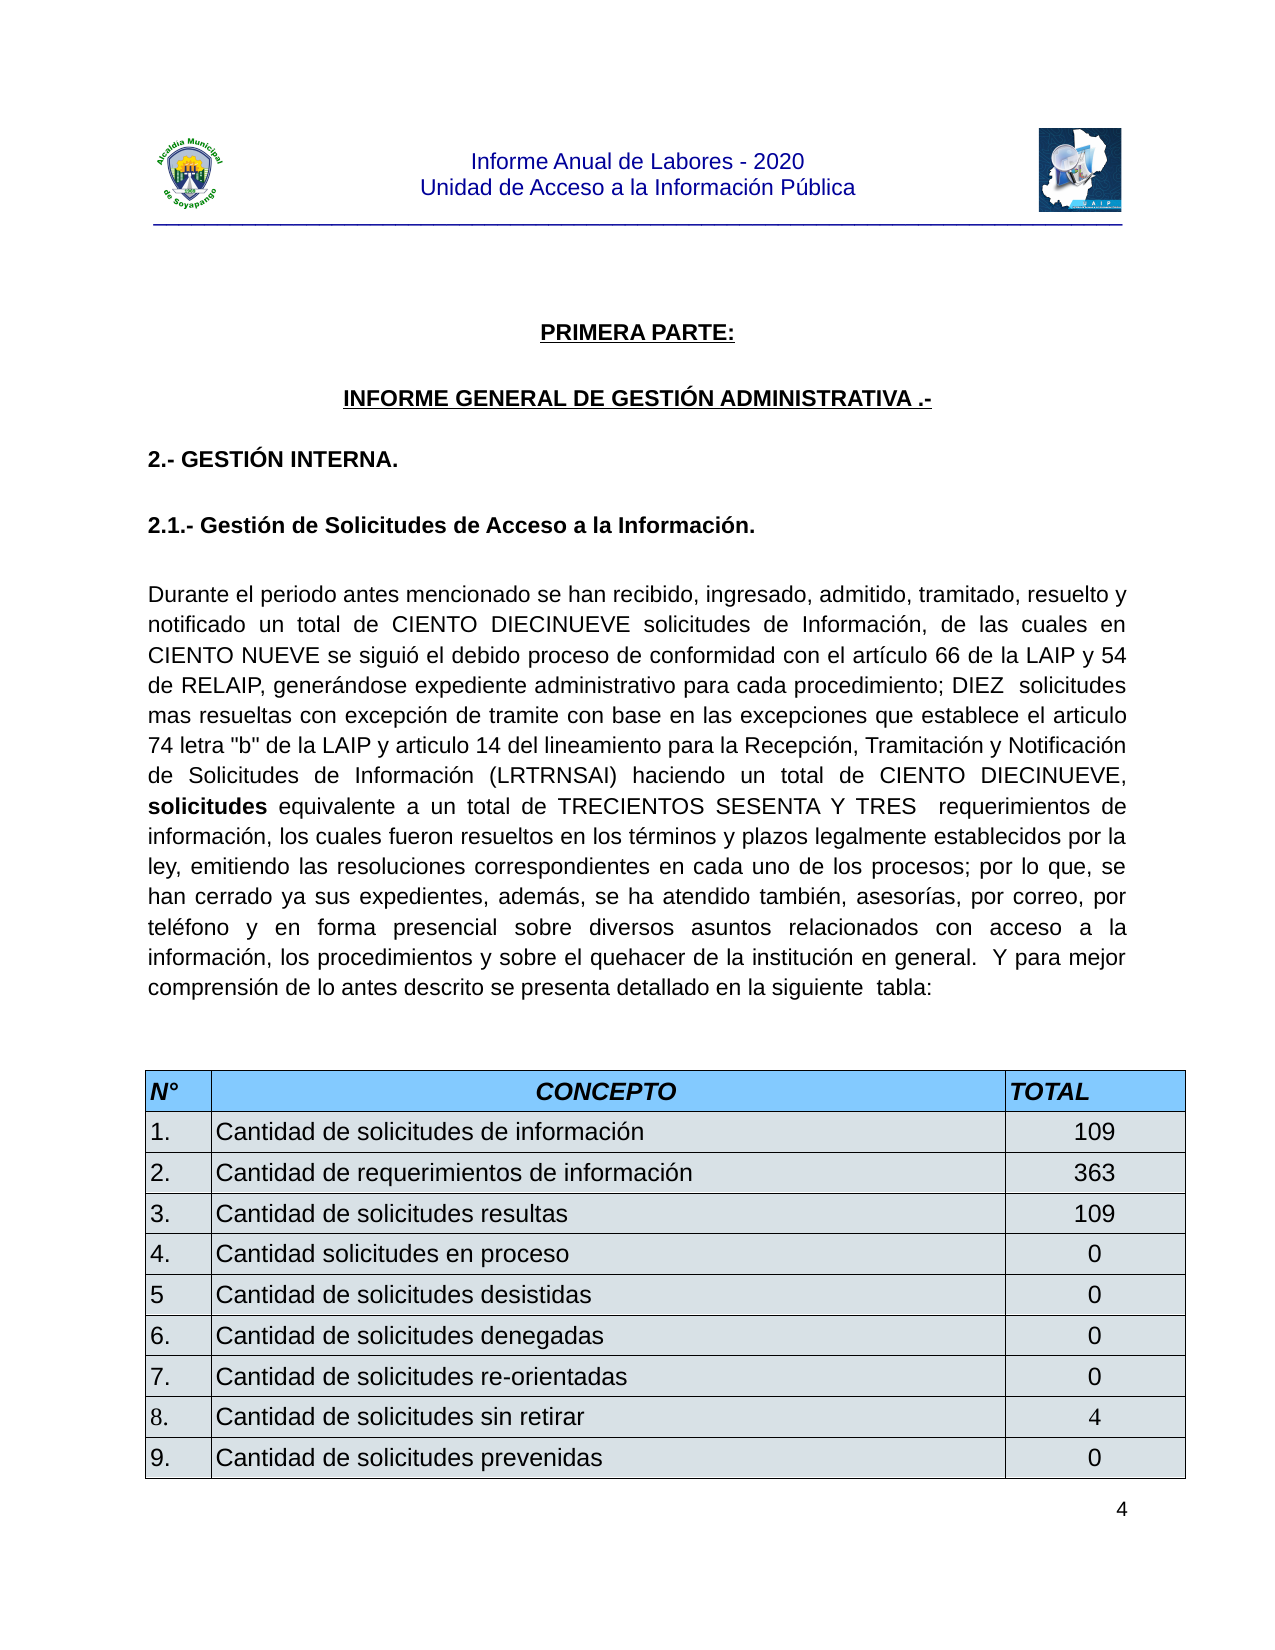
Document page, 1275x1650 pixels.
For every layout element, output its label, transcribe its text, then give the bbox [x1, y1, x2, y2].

table_cell Cantidad de solicitudes prevenidas [212, 1438, 1005, 1477]
table_cell Cantidad de solicitudes re-orientadas [212, 1356, 1005, 1396]
text 2.1.- Gestión de Solicitudes de Acceso a la Información. [148, 512, 1127, 538]
table_cell 0 [1006, 1234, 1185, 1274]
table_cell 0 [1006, 1316, 1185, 1355]
text 2.- GESTIÓN INTERNA. [148, 446, 1127, 472]
table_cell 109 [1006, 1194, 1185, 1233]
table_cell 7. [146, 1356, 211, 1396]
table_header CONCEPTO [212, 1071, 1005, 1111]
table_cell 8. [146, 1397, 211, 1437]
table_cell 109 [1006, 1112, 1185, 1152]
table_cell 4. [146, 1234, 211, 1274]
table_cell Cantidad de solicitudes sin retirar [212, 1397, 1005, 1437]
table_header TOTAL [1006, 1071, 1185, 1111]
table_cell 0 [1006, 1356, 1185, 1396]
table_cell 0 [1006, 1438, 1185, 1477]
table_cell Cantidad de solicitudes resultas [212, 1194, 1005, 1233]
table_cell Cantidad de solicitudes denegadas [212, 1316, 1005, 1355]
table_cell 6. [146, 1316, 211, 1355]
text Durante el periodo antes mencionado se han recibido, ingresado, admitido, tramitado, resuelto y notificado un total de CIENTO DIECINUEVE solicitudes de Información, de las cuales en CIENTO NUEVE se siguió el debido proceso de conformidad con el artículo 66 de la LAIP y 54 de RELAIP, generándose expediente administrativo para cada procedimiento; DIEZ solicitudes mas resueltas con excepción de tramite con base en las excepciones que establece el articulo 74 letra "b" de la LAIP y articulo 14 del lineamiento para la Recepción, Tramitación y Notificación de Solicitudes de Información (LRTRNSAI) haciendo un total de CIENTO DIECINUEVE, solicitudes equivalente a un total de TRECIENTOS SESENTA Y TRES requerimientos de información, los cuales fueron resueltos en los términos y plazos legalmente establecidos por la ley, emitiendo las resoluciones correspondientes en cada uno de los procesos; por lo que, se han cerrado ya sus expedientes, además, se ha atendido también, asesorías, por correo, por teléfono y en forma presencial sobre diversos asuntos relacionados con acceso a la información, los procedimientos y sobre el quehacer de la institución en general. Y para mejor comprensión de lo antes descrito se presenta detallado en la siguiente tabla: [148, 581, 1127, 1000]
picture [1038, 128, 1122, 212]
table_cell Cantidad de solicitudes desistidas [212, 1275, 1005, 1314]
table_cell 0 [1006, 1275, 1185, 1314]
table_cell 4 [1006, 1397, 1185, 1437]
table_cell 363 [1006, 1153, 1185, 1192]
table_cell 2. [146, 1153, 211, 1192]
table_cell 5 [146, 1275, 211, 1314]
table_cell Cantidad de requerimientos de información [212, 1153, 1005, 1192]
table_cell 1. [146, 1112, 211, 1152]
table_cell 9. [146, 1438, 211, 1477]
text PRIMERA PARTE: [148, 319, 1127, 345]
text INFORME GENERAL DE GESTIÓN ADMINISTRATIVA .- [148, 385, 1127, 412]
picture [153, 130, 226, 220]
table_cell Cantidad de solicitudes de información [212, 1112, 1005, 1152]
table_cell Cantidad solicitudes en proceso [212, 1234, 1005, 1274]
table_cell 3. [146, 1194, 211, 1233]
table_header N° [146, 1071, 211, 1111]
